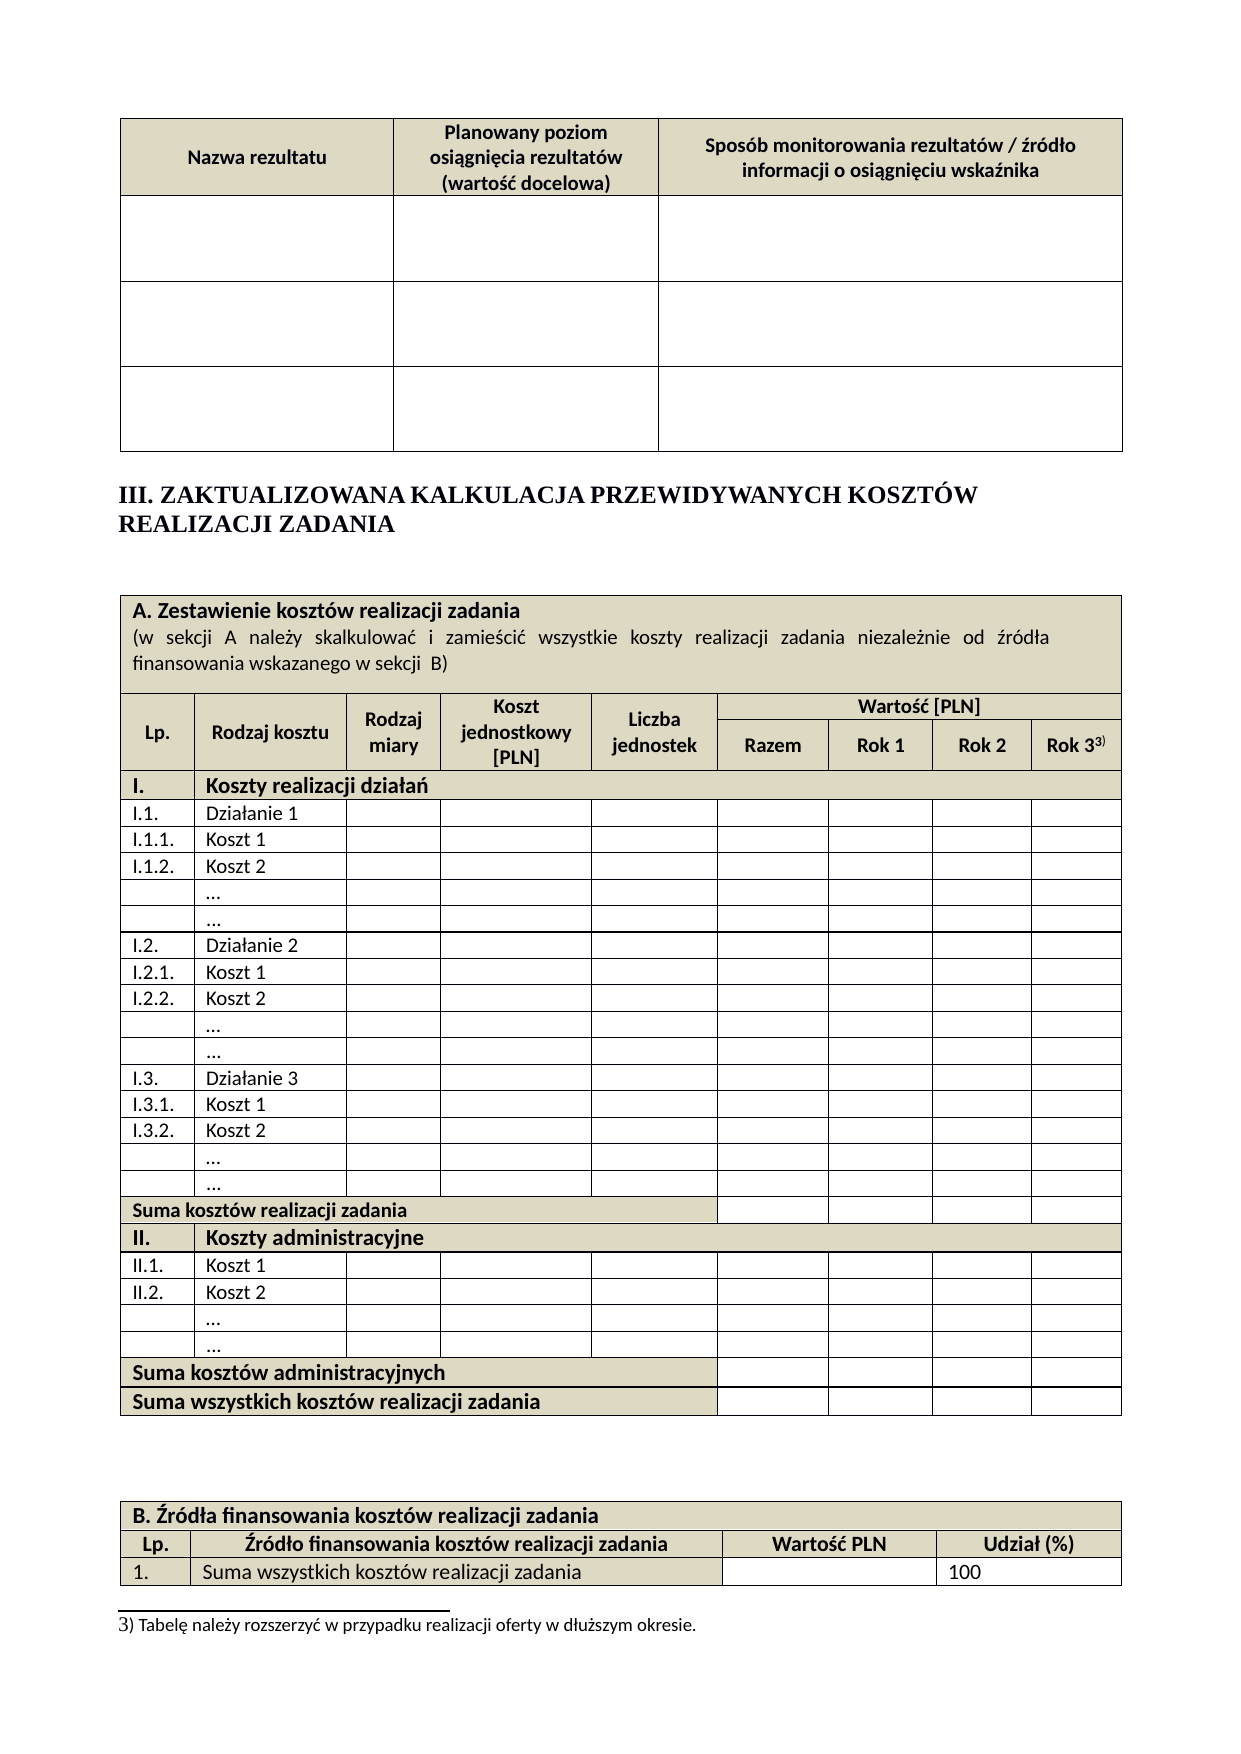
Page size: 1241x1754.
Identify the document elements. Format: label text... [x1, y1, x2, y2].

table_cell [1032, 906, 1121, 931]
table_cell [592, 959, 717, 984]
table_cell [592, 853, 717, 878]
table_cell Koszt 1 [195, 1253, 346, 1278]
table_cell Działanie 2 [195, 933, 346, 958]
table_cell [441, 1065, 591, 1090]
table_cell [1032, 1197, 1121, 1222]
table_cell [933, 880, 1031, 905]
table_cell Suma kosztów administracyjnych [121, 1358, 717, 1386]
table_cell [441, 1012, 591, 1037]
table_cell [441, 1144, 591, 1169]
table_cell [121, 880, 194, 905]
table_cell [347, 880, 440, 905]
table_cell [829, 1012, 932, 1037]
table_cell [592, 1091, 717, 1117]
table_cell [933, 906, 1031, 931]
table_cell [829, 1279, 932, 1304]
table_cell [347, 933, 440, 958]
table_cell ... [195, 1171, 346, 1196]
table_cell [441, 1171, 591, 1196]
table_cell Koszt jednostkowy [PLN] [441, 694, 591, 770]
table_cell [829, 1118, 932, 1143]
table_cell II.1. [121, 1253, 194, 1278]
table_cell [933, 1171, 1031, 1196]
table_cell [347, 1279, 440, 1304]
table_cell [441, 800, 591, 826]
table_cell [347, 1253, 440, 1278]
table_cell [829, 1253, 932, 1278]
table_cell [933, 827, 1031, 852]
table_cell [1032, 1305, 1121, 1331]
table_cell [347, 1091, 440, 1117]
table_header A. Zestawienie kosztów realizacji zadania (w sekcji A należy skalkulować i zamieścić wszystkie koszty realizacji zadania niezależnie od źródła finansowania wskazanego w sekcji B) [121, 596, 1121, 693]
table_cell [1032, 1012, 1121, 1037]
table_cell [441, 1118, 591, 1143]
table_cell [441, 1091, 591, 1117]
table_cell [933, 933, 1031, 958]
table_cell Suma wszystkich kosztów realizacji zadania [121, 1388, 717, 1415]
table_cell Koszt 2 [195, 853, 346, 878]
table_cell [347, 853, 440, 878]
table_cell [347, 1065, 440, 1090]
table_cell [829, 1197, 932, 1222]
table_cell [1032, 853, 1121, 878]
table_cell [347, 1171, 440, 1196]
table_cell [718, 1358, 828, 1386]
table_cell [1032, 1171, 1121, 1196]
table_cell [718, 959, 828, 984]
table_cell [1032, 1388, 1121, 1415]
table_cell I.2. [121, 933, 194, 958]
table_cell [718, 1388, 828, 1415]
table_cell [723, 1558, 936, 1585]
table_cell [1032, 1332, 1121, 1357]
table_cell [592, 827, 717, 852]
table_cell Koszt 1 [195, 827, 346, 852]
table_cell [347, 1012, 440, 1037]
table_cell [718, 1332, 828, 1357]
table_cell [718, 827, 828, 852]
table_cell [718, 853, 828, 878]
table_cell [441, 1332, 591, 1357]
table_cell I.3.2. [121, 1118, 194, 1143]
table_cell [592, 1279, 717, 1304]
table_cell 100 [937, 1558, 1121, 1585]
table_cell Suma wszystkich kosztów realizacji zadania [191, 1558, 722, 1585]
table_cell [718, 1118, 828, 1143]
table_cell … [195, 1305, 346, 1331]
table_cell [592, 1144, 717, 1169]
table_cell [933, 1253, 1031, 1278]
table_cell Razem [718, 720, 828, 770]
table_cell [347, 1118, 440, 1143]
table_cell I.1.2. [121, 853, 194, 878]
table_cell [933, 1091, 1031, 1117]
table_cell [121, 196, 393, 281]
table_cell … [195, 880, 346, 905]
table_cell [829, 1305, 932, 1331]
table_cell [394, 367, 658, 451]
table_cell I.2.2. [121, 985, 194, 1011]
table_cell [1032, 1091, 1121, 1117]
table_cell [718, 800, 828, 826]
table_cell [347, 985, 440, 1011]
table_cell [933, 1305, 1031, 1331]
table_cell [718, 933, 828, 958]
table_cell … [195, 1012, 346, 1037]
table_cell [1032, 1144, 1121, 1169]
table_cell [829, 959, 932, 984]
table_cell [933, 1118, 1031, 1143]
table_cell [718, 1305, 828, 1331]
table_header B. Źródła finansowania kosztów realizacji zadania [121, 1502, 1121, 1529]
table_cell Działanie 1 [195, 800, 346, 826]
table_cell Nazwa rezultatu [121, 119, 393, 195]
table_cell [592, 1171, 717, 1196]
table_cell [592, 1012, 717, 1037]
table_cell [933, 1144, 1031, 1169]
table_cell I.1.1. [121, 827, 194, 852]
table_cell [347, 1144, 440, 1169]
table_cell [933, 800, 1031, 826]
table_cell [933, 853, 1031, 878]
table_cell [933, 1012, 1031, 1037]
table_cell Udział (%) [937, 1531, 1121, 1557]
table_cell [659, 282, 1122, 366]
table_cell [592, 906, 717, 931]
table_cell [1032, 1118, 1121, 1143]
table_cell [718, 1065, 828, 1090]
table_cell [933, 1065, 1031, 1090]
table_cell [933, 1388, 1031, 1415]
table_cell [1032, 880, 1121, 905]
table_cell [347, 1038, 440, 1064]
table_cell Koszt 2 [195, 985, 346, 1011]
table_cell 1. [121, 1558, 190, 1585]
table_cell [933, 1279, 1031, 1304]
table_cell Wartość PLN [723, 1531, 936, 1557]
table_cell [1032, 985, 1121, 1011]
table_cell Działanie 3 [195, 1065, 346, 1090]
table_cell [441, 880, 591, 905]
table_cell I.2.1. [121, 959, 194, 984]
table_cell [592, 933, 717, 958]
table_cell Rok 1 [829, 720, 932, 770]
table_cell II. [121, 1224, 194, 1251]
table_cell [829, 880, 932, 905]
table_cell [394, 282, 658, 366]
table_cell [592, 800, 717, 826]
table_cell [347, 827, 440, 852]
table_cell [1032, 959, 1121, 984]
table_cell Liczba jednostek [592, 694, 717, 770]
table_cell [441, 959, 591, 984]
table_cell [829, 1171, 932, 1196]
table_cell [121, 1144, 194, 1169]
table_cell ... [195, 906, 346, 931]
table_cell [718, 906, 828, 931]
table_cell Rodzaj kosztu [195, 694, 346, 770]
table_cell I.1. [121, 800, 194, 826]
table_cell Koszty administracyjne [195, 1224, 1121, 1251]
table_cell Planowany poziom osiągnięcia rezultatów (wartość docelowa) [394, 119, 658, 195]
table_cell [829, 800, 932, 826]
table_cell [592, 985, 717, 1011]
table_cell [829, 827, 932, 852]
table_cell [441, 906, 591, 931]
table_cell [829, 1091, 932, 1117]
table_cell Koszt 2 [195, 1118, 346, 1143]
table_cell [347, 906, 440, 931]
table_cell Źródło finansowania kosztów realizacji zadania [191, 1531, 722, 1557]
table_cell [1032, 1358, 1121, 1386]
table_cell [718, 1038, 828, 1064]
table_cell [347, 959, 440, 984]
table_cell ... [195, 1038, 346, 1064]
table_cell Rok 3) [1032, 720, 1121, 770]
table_cell ... [195, 1332, 346, 1357]
table_cell [829, 1332, 932, 1357]
table_cell Koszt 1 [195, 1091, 346, 1117]
table_cell I. [121, 771, 194, 799]
table_cell [718, 880, 828, 905]
table_cell [441, 853, 591, 878]
table_cell [347, 1305, 440, 1331]
table_cell [718, 1197, 828, 1222]
table_cell [829, 1038, 932, 1064]
text REALIZACJI ZADANIA [118, 509, 1122, 538]
table_cell [121, 367, 393, 451]
table_cell [121, 282, 393, 366]
table_cell [829, 933, 932, 958]
table_cell Rok 2 [933, 720, 1031, 770]
table_cell [592, 880, 717, 905]
table_cell [718, 1091, 828, 1117]
table_cell [1032, 827, 1121, 852]
table_cell [121, 1012, 194, 1037]
table_cell II.2. [121, 1279, 194, 1304]
table_cell [1032, 800, 1121, 826]
table_cell Sposób monitorowania rezultatów / źródło informacji o osiągnięciu wskaźnika [659, 119, 1122, 195]
table_cell [718, 985, 828, 1011]
table_cell Lp. [121, 694, 194, 770]
table_cell [1032, 1253, 1121, 1278]
table_cell [1032, 1038, 1121, 1064]
table_cell [592, 1305, 717, 1331]
table_cell [441, 827, 591, 852]
table_cell [933, 1358, 1031, 1386]
table_cell I.3.1. [121, 1091, 194, 1117]
table_cell [829, 906, 932, 931]
table_cell [933, 959, 1031, 984]
table_cell [441, 1038, 591, 1064]
text III. ZAKTUALIZOWANA KALKULACJA PRZEWIDYWANYCH KOSZTÓW [118, 481, 1122, 509]
table_cell [829, 1388, 932, 1415]
table_cell Koszty realizacji działań [195, 771, 1121, 799]
table_cell Koszt 2 [195, 1279, 346, 1304]
table_cell [829, 853, 932, 878]
table_cell [718, 1012, 828, 1037]
table_cell [347, 1332, 440, 1357]
table_cell [121, 1332, 194, 1357]
table_cell … [195, 1144, 346, 1169]
table_cell Lp. [121, 1531, 190, 1557]
table_cell [829, 985, 932, 1011]
table_cell [121, 1171, 194, 1196]
table_cell Suma kosztów realizacji zadania [121, 1197, 717, 1222]
table_cell Rodzaj miary [347, 694, 440, 770]
table_cell [1032, 1065, 1121, 1090]
table_cell [121, 1038, 194, 1064]
table_cell [592, 1253, 717, 1278]
table_cell [718, 1144, 828, 1169]
table_cell [1032, 933, 1121, 958]
table_cell [592, 1332, 717, 1357]
table_cell [829, 1358, 932, 1386]
table_cell [394, 196, 658, 281]
table_cell [592, 1038, 717, 1064]
table_cell Wartość [PLN] [718, 694, 1121, 719]
table_cell [718, 1253, 828, 1278]
table_cell [933, 1332, 1031, 1357]
table_cell [718, 1279, 828, 1304]
table_cell [933, 1038, 1031, 1064]
table_cell [441, 985, 591, 1011]
table_cell [441, 933, 591, 958]
table_cell Koszt 1 [195, 959, 346, 984]
table_cell [121, 1305, 194, 1331]
table_cell [718, 1171, 828, 1196]
table_cell [829, 1144, 932, 1169]
table_cell [659, 367, 1122, 451]
table_cell [1032, 1279, 1121, 1304]
table_cell [592, 1065, 717, 1090]
table_cell [933, 985, 1031, 1011]
table_cell [347, 800, 440, 826]
table_cell [592, 1118, 717, 1143]
table_cell [441, 1279, 591, 1304]
table_cell [121, 906, 194, 931]
table_cell I.3. [121, 1065, 194, 1090]
table_cell [933, 1197, 1031, 1222]
table_cell [659, 196, 1122, 281]
table_cell [441, 1305, 591, 1331]
table_cell [441, 1253, 591, 1278]
table_cell [829, 1065, 932, 1090]
